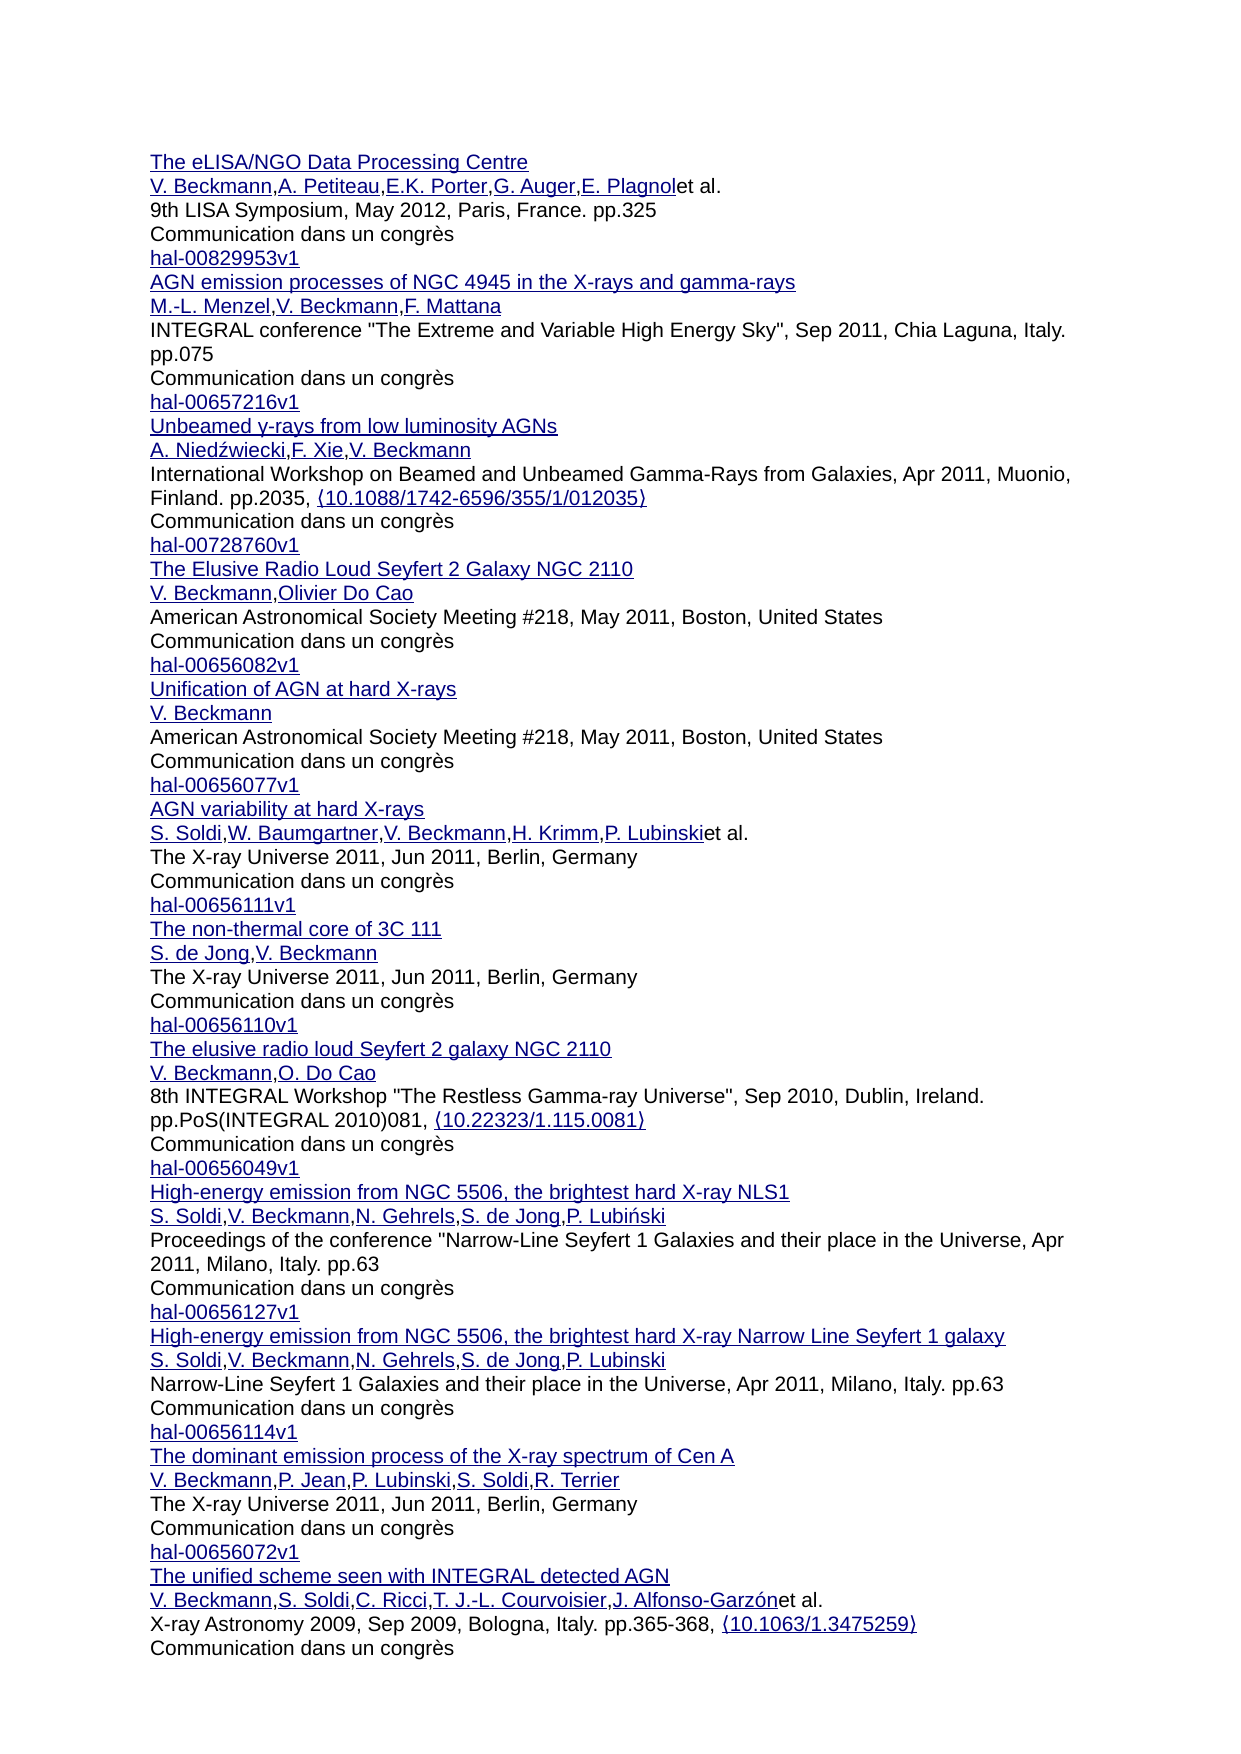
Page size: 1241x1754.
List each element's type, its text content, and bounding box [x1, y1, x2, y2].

table_cell The unified scheme seen with INTEGRAL detected AGN V. Beckmann,S. Soldi,C. Ricci,T. J.-L. Courvoisier,J. Alfonso-Garzónet al. X-ray Astronomy 2009, Sep 2009, Bologna, Italy. pp.365-368, ⟨10.1063/1.3475259⟩ Communication dans un congrès [150, 1564, 1090, 1659]
table_cell High-energy emission from NGC 5506, the brightest hard X-ray NLS1 S. Soldi,V. Beckmann,N. Gehrels,S. de Jong,P. Lubiński Proceedings of the conference "Narrow-Line Seyfert 1 Galaxies and their place in the Universe, Apr 2011, Milano, Italy. pp.63 Communication dans un congrès hal-00656127v1 [150, 1180, 1090, 1324]
table_cell The Elusive Radio Loud Seyfert 2 Galaxy NGC 2110 V. Beckmann,Olivier Do Cao American Astronomical Society Meeting #218, May 2011, Boston, United States Communication dans un congrès hal-00656082v1 [150, 557, 1090, 677]
table_cell The elusive radio loud Seyfert 2 galaxy NGC 2110 V. Beckmann,O. Do Cao 8th INTEGRAL Workshop "The Restless Gamma-ray Universe", Sep 2010, Dublin, Ireland. pp.PoS(INTEGRAL 2010)081, ⟨10.22323/1.115.0081⟩ Communication dans un congrès hal-00656049v1 [150, 1036, 1090, 1180]
table_cell AGN variability at hard X-rays S. Soldi,W. Baumgartner,V. Beckmann,H. Krimm,P. Lubinskiet al. The X-ray Universe 2011, Jun 2011, Berlin, Germany Communication dans un congrès hal-00656111v1 [150, 797, 1090, 917]
table_cell The non-thermal core of 3C 111 S. de Jong,V. Beckmann The X-ray Universe 2011, Jun 2011, Berlin, Germany Communication dans un congrès hal-00656110v1 [150, 917, 1090, 1036]
table_cell The eLISA/NGO Data Processing Centre V. Beckmann,A. Petiteau,E.K. Porter,G. Auger,E. Plagnolet al. 9th LISA Symposium, May 2012, Paris, France. pp.325 Communication dans un congrès hal-00829953v1 [150, 150, 1090, 270]
table_cell High-energy emission from NGC 5506, the brightest hard X-ray Narrow Line Seyfert 1 galaxy S. Soldi,V. Beckmann,N. Gehrels,S. de Jong,P. Lubinski Narrow-Line Seyfert 1 Galaxies and their place in the Universe, Apr 2011, Milano, Italy. pp.63 Communication dans un congrès hal-00656114v1 [150, 1324, 1090, 1444]
table_cell Unbeamed γ-rays from low luminosity AGNs A. Niedźwiecki,F. Xie,V. Beckmann International Workshop on Beamed and Unbeamed Gamma-Rays from Galaxies, Apr 2011, Muonio, Finland. pp.2035, ⟨10.1088/1742-6596/355/1/012035⟩ Communication dans un congrès hal-00728760v1 [150, 414, 1090, 557]
table_cell AGN emission processes of NGC 4945 in the X-rays and gamma-rays M.-L. Menzel,V. Beckmann,F. Mattana INTEGRAL conference "The Extreme and Variable High Energy Sky", Sep 2011, Chia Laguna, Italy. pp.075 Communication dans un congrès hal-00657216v1 [150, 270, 1090, 413]
table_cell The dominant emission process of the X-ray spectrum of Cen A V. Beckmann,P. Jean,P. Lubinski,S. Soldi,R. Terrier The X-ray Universe 2011, Jun 2011, Berlin, Germany Communication dans un congrès hal-00656072v1 [150, 1444, 1090, 1563]
table_cell Unification of AGN at hard X-rays V. Beckmann American Astronomical Society Meeting #218, May 2011, Boston, United States Communication dans un congrès hal-00656077v1 [150, 677, 1090, 797]
